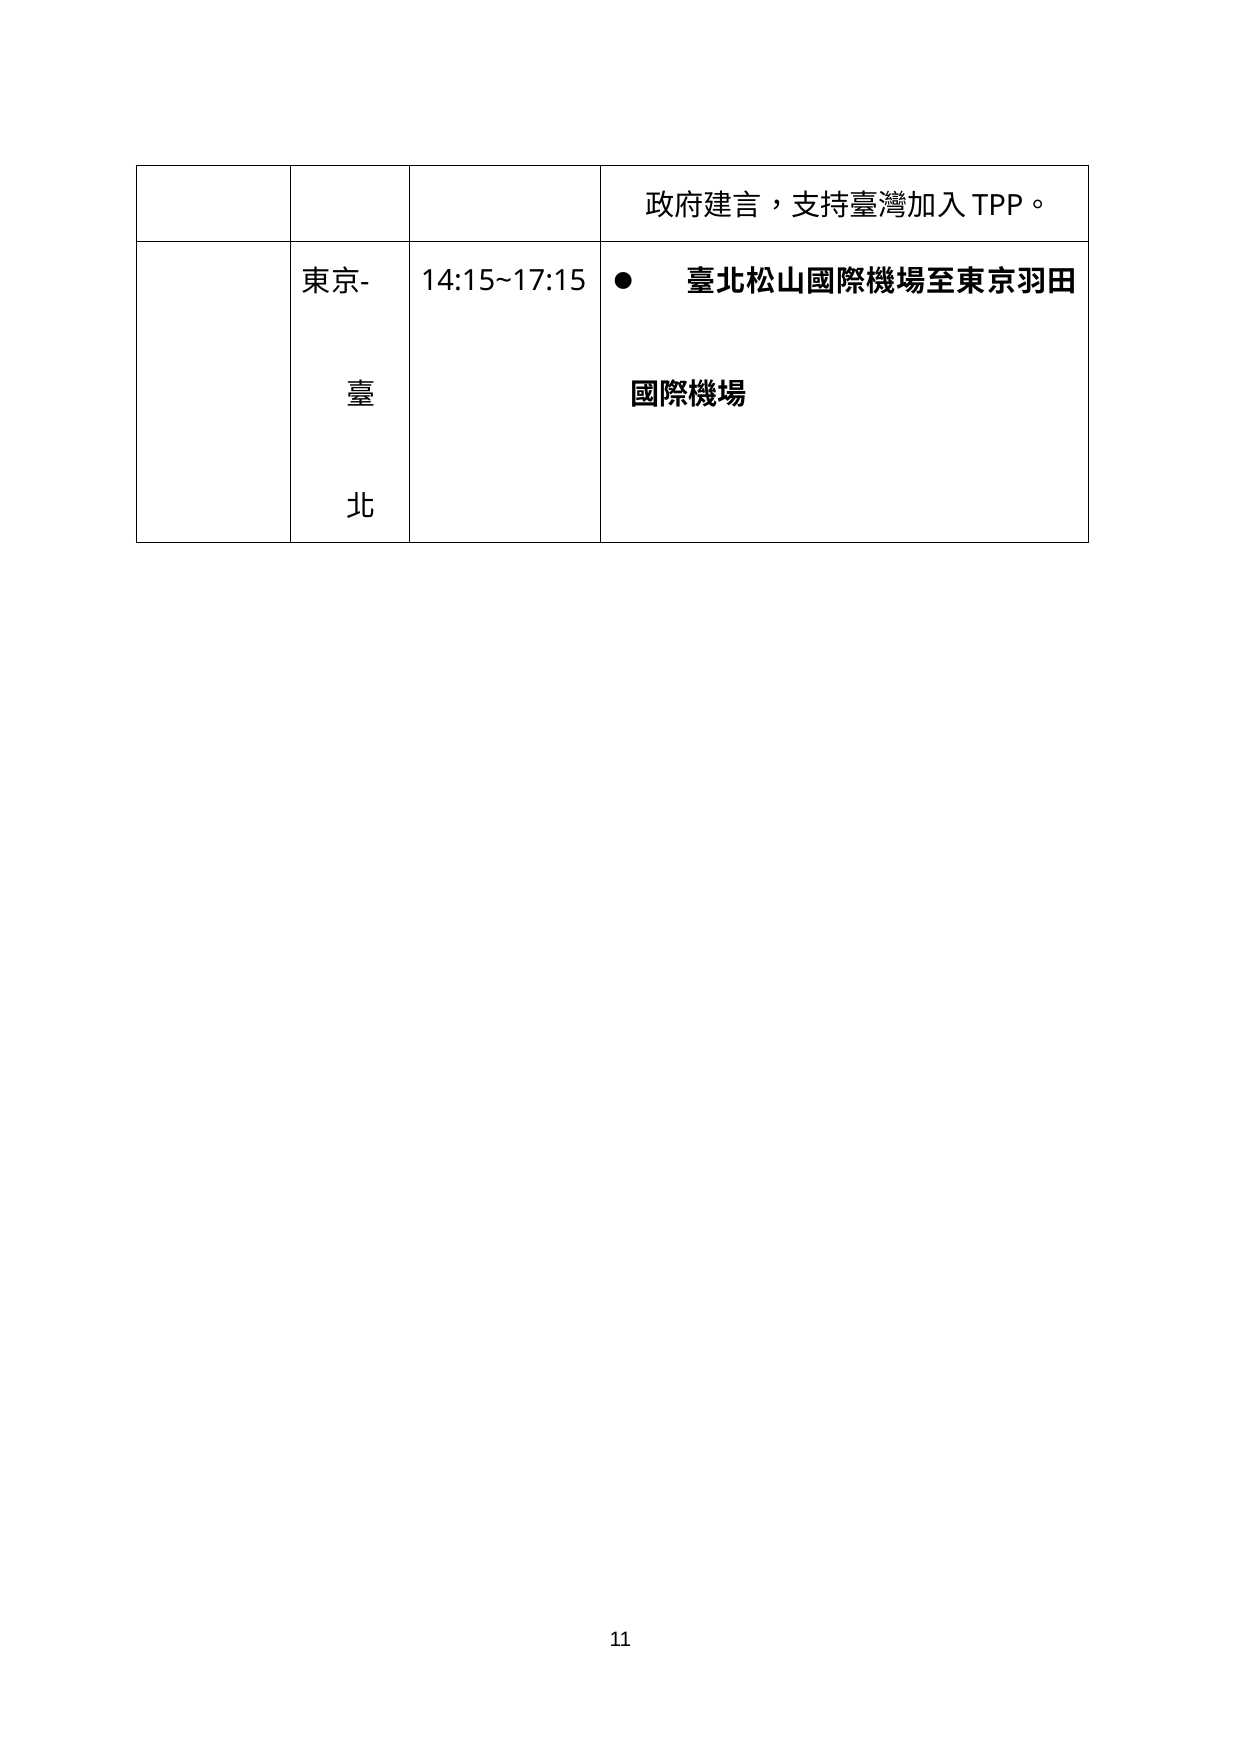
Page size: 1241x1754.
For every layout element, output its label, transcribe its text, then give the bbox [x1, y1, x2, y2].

table_cell 臺北松山國際機場至東京羽田國際機場 [601, 242, 1088, 542]
table_cell [410, 166, 600, 241]
table_cell [137, 242, 290, 542]
table_cell 東京-臺北 [291, 242, 409, 542]
table_cell 14:15~17:15 [410, 242, 600, 542]
table_cell 政府建言，支持臺灣加入TPP。 [601, 166, 1088, 241]
table_cell [137, 166, 290, 241]
table_cell [291, 166, 409, 241]
